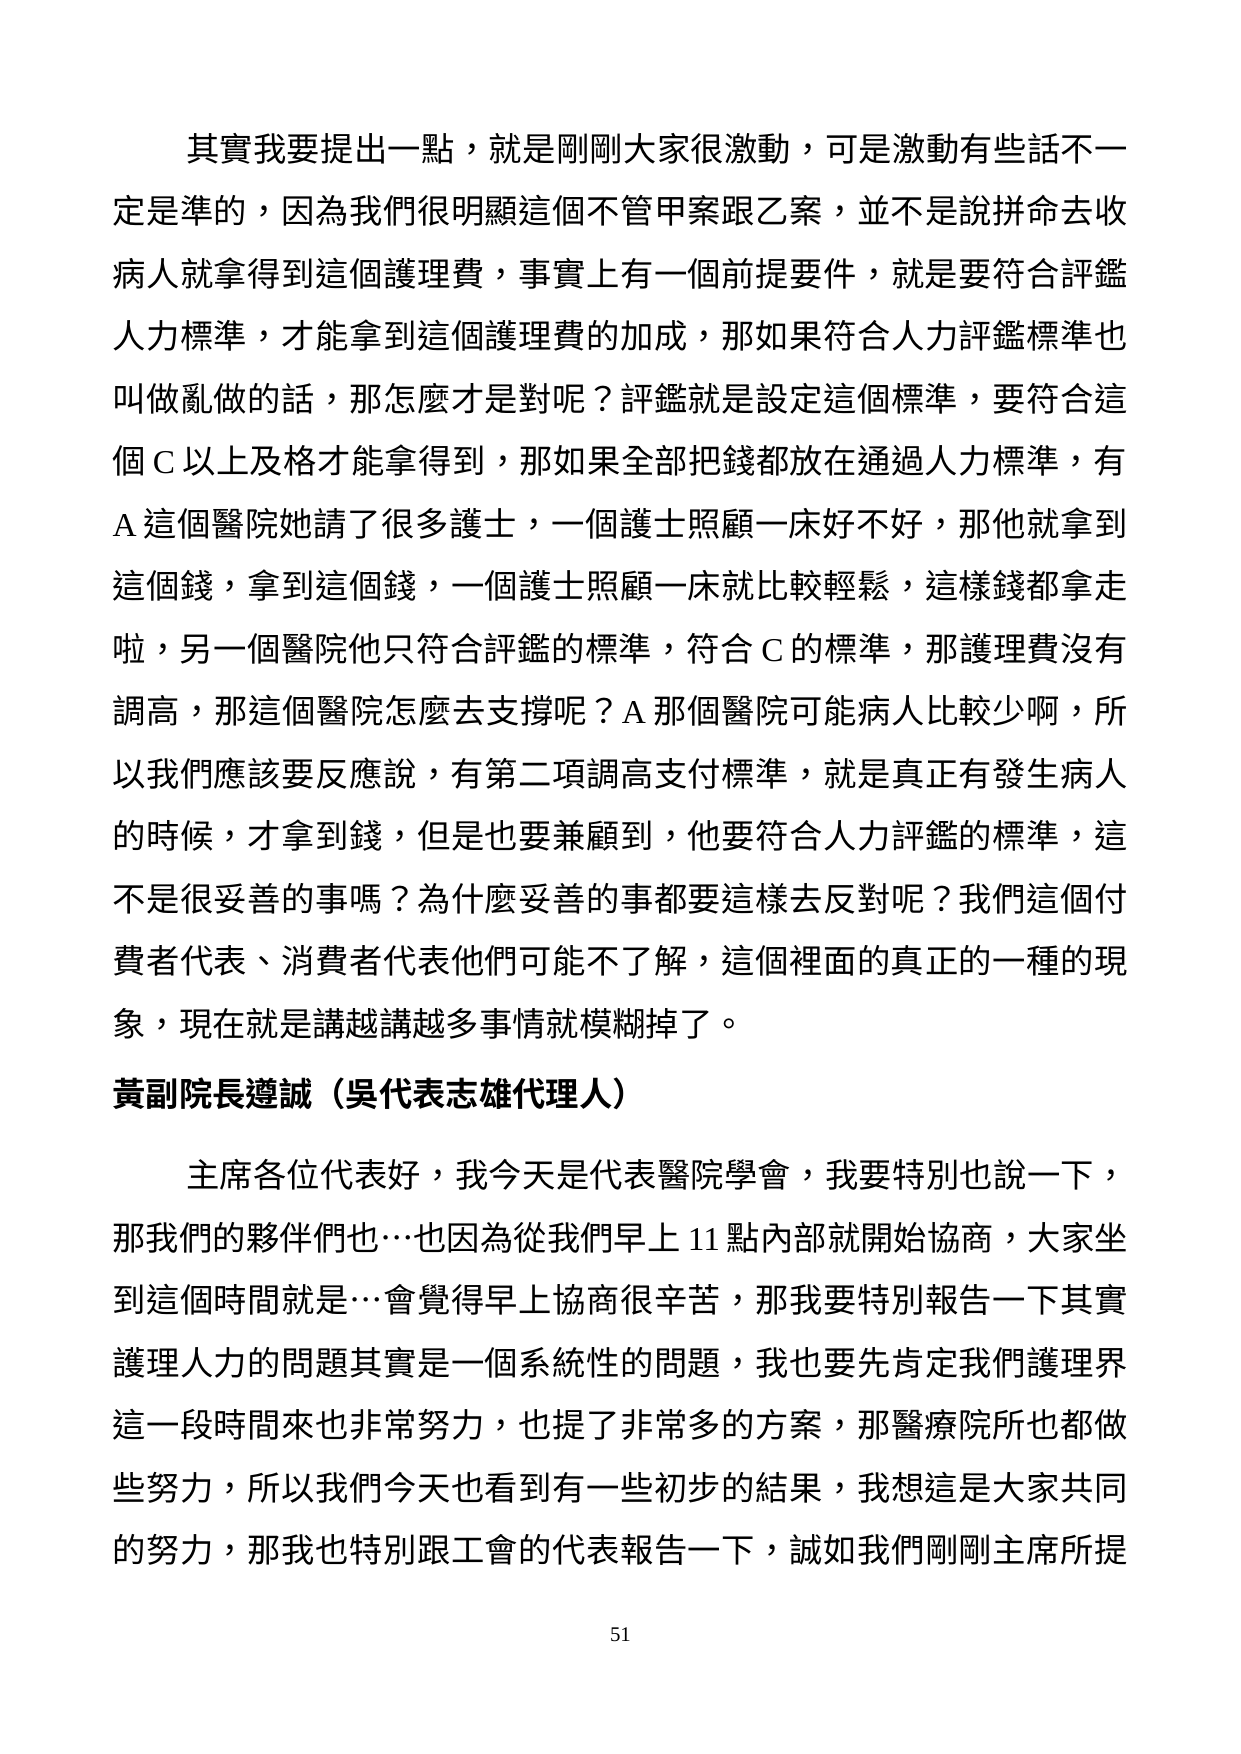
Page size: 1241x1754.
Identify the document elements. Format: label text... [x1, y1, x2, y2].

text 主席各位代表好，我今天是代表醫院學會，我要特別也說一下，那我們的夥伴們也…也因為從我們早上11點內部就開始協商，大家坐到這個時間就是…會覺得早上協商很辛苦，那我要特別報告一下其實護理人力的問題其實是一個系統性的問題，我也要先肯定我們護理界這一段時間來也非常努力，也提了非常多的方案，那醫療院所也都做些努力，所以我們今天也看到有一些初步的結果，我想這是大家共同的努力，那我也特別跟工會的代表報告一下，誠如我們剛剛主席所提的，過去大概包括我們主秘，大概…我是沒有參與，不過我所知道今天要來我很努力，因為今天早上11點鐘就要先協調我們這些人，那過去的協調其實也跟消費者代表報告，其實差距呢剛剛講60頁，其實我們可以回到23頁來看，其實就差在中間那個二跟三啦，那二跟三我們護理界希望這個二跟三的17億呢，都還是用三的方法，那比例是有點的不一樣，不過那個17億還是可以用這個方法，那我簡單跟付費者代表SUMMRY是差在這裡，那當時護理界是希望用三的方法，那醫界是希望完全用二，17億就用二，護理界說17億就用三，那我想跟大家SUMMRY這個部分，可是經過我們署裡面非常努力折衝這兩個案，其實這兩個案早上11點鐘，我要開始協調內部三個層級，也是就誠如他們剛剛各自發表他們的心得，所以好不容易我們也協商了，可以同意適用甲案啦，所以我要特別跟我們護理公會報告，也做了這樣努力，那我也希望特別要提的是護理能力有系統性的問題，那現在各位可以看到所有層級剛剛我們基層的醫療院所也特別提了，現在沒有哪一個醫療院所不掛在網站上在招人了，他都是隨到隨考隨招了，現在已經是這樣的情況下，其實我還是要強調說，因為在整個市場裡面護理人力會流失到別的市場，那像這樣我們基層已經在說了，那其實在醫院裡面現在健保所謂的給付已經是統收統支啦，所以在護理費這邊也直接反映在照護上面，也跟我們護理界的代表報告這一部分，現在已經到八月了，我們希望這個部分是不是能夠大家有一個折衷，因為已經折衝到這樣了，那看看能不能，您的公會我可以了解現在還是維持原案，能不能有一個抽樣，所以我們共同的今天是他們雖不滿意，不過今天其實是希望能夠用甲案，那我們看能不能夠具體拉近這個距離，好不好？ [112, 1131, 1128, 1569]
text 黃副院長遵誠（吳代表志雄代理人） [112, 1050, 1128, 1113]
text 其實我要提出一點，就是剛剛大家很激動，可是激動有些話不一定是準的，因為我們很明顯這個不管甲案跟乙案，並不是說拼命去收病人就拿得到這個護理費，事實上有一個前提要件，就是要符合評鑑人力標準，才能拿到這個護理費的加成，那如果符合人力評鑑標準也叫做亂做的話，那怎麼才是對呢？評鑑就是設定這個標準，要符合這個C以上及格才能拿得到，那如果全部把錢都放在通過人力標準，有A這個醫院她請了很多護士，一個護士照顧一床好不好，那他就拿到這個錢，拿到這個錢，一個護士照顧一床就比較輕鬆，這樣錢都拿走啦，另一個醫院他只符合評鑑的標準，符合C的標準，那護理費沒有調高，那這個醫院怎麼去支撐呢？A那個醫院可能病人比較少啊，所以我們應該要反應說，有第二項調高支付標準，就是真正有發生病人的時候，才拿到錢，但是也要兼顧到，他要符合人力評鑑的標準，這不是很妥善的事嗎？為什麼妥善的事都要這樣去反對呢？我們這個付費者代表、消費者代表他們可能不了解，這個裡面的真正的一種的現象，現在就是講越講越多事情就模糊掉了。 [112, 105, 1128, 1043]
